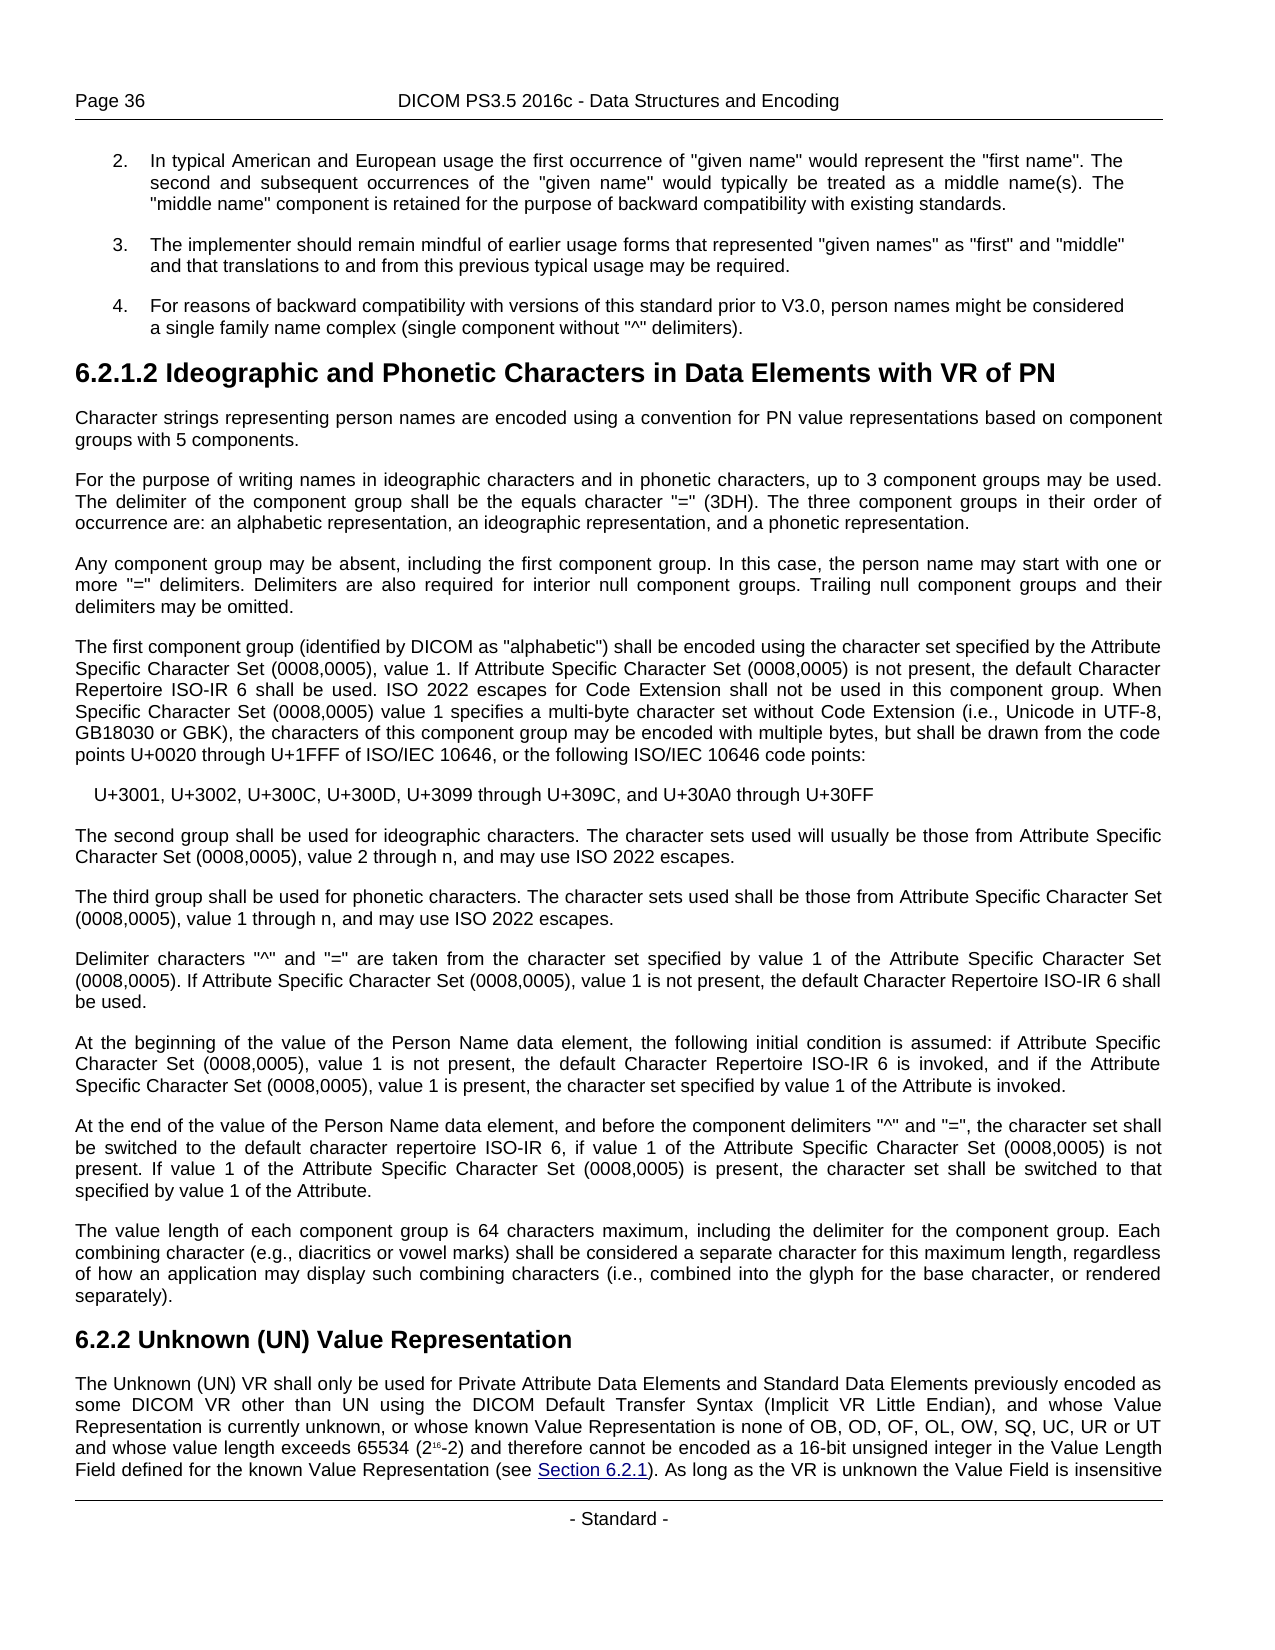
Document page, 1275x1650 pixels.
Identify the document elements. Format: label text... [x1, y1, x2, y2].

text The first component group (identified by DICOM as "alphabetic") shall be encoded using the character set specified by the Attribute Specific Character Set (0008,0005), value 1. If Attribute Specific Character Set (0008,0005) is not present, the default Character Repertoire ISO-IR 6 shall be used. ISO 2022 escapes for Code Extension shall not be used in this component group. When Specific Character Set (0008,0005) value 1 specifies a multi-byte character set without Code Extension (i.e., Unicode in UTF-8, GB18030 or GBK), the characters of this component group may be encoded with multiple bytes, but shall be drawn from the code points U+0020 through U+1FFF of ISO/IEC 10646, or the following ISO/IEC 10646 code points: [75, 636, 1162, 765]
text The third group shall be used for phonetic characters. The character sets used shall be those from Attribute Specific Character Set (0008,0005), value 1 through n, and may use ISO 2022 escapes. [75, 886, 1162, 929]
text The Unknown (UN) VR shall only be used for Private Attribute Data Elements and Standard Data Elements previously encoded as some DICOM VR other than UN using the DICOM Default Transfer Syntax (Implicit VR Little Endian), and whose Value Representation is currently unknown, or whose known Value Representation is none of OB, OD, OF, OL, OW, SQ, UC, UR or UT and whose value length exceeds 65534 (216-2) and therefore cannot be encoded as a 16-bit unsigned integer in the Value Length Field defined for the known Value Representation (see Section 6.2.1). As long as the VR is unknown the Value Field is insensitive [75, 1372, 1162, 1480]
text Delimiter characters "^" and "=" are taken from the character set specified by value 1 of the Attribute Specific Character Set (0008,0005). If Attribute Specific Character Set (0008,0005), value 1 is not present, the default Character Repertoire ISO-IR 6 shall be used. [75, 948, 1162, 1013]
list The implementer should remain mindful of earlier usage forms that represented "given names" as "first" and "middle" and that translations to and from this previous typical usage may be required. [112, 233, 1125, 277]
text At the end of the value of the Person Name data element, and before the component delimiters "^" and "=", the character set shall be switched to the default character repertoire ISO-IR 6, if value 1 of the Attribute Specific Character Set (0008,0005) is not present. If value 1 of the Attribute Specific Character Set (0008,0005) is present, the character set shall be switched to that specified by value 1 of the Attribute. [75, 1115, 1162, 1201]
text Any component group may be absent, including the first component group. In this case, the person name may start with one or more "=" delimiters. Delimiters are also required for interior null component groups. Trailing null component groups and their delimiters may be omitted. [75, 552, 1162, 617]
list In typical American and European usage the first occurrence of "given name" would represent the "first name". The second and subsequent occurrences of the "given name" would typically be treated as a middle name(s). The "middle name" component is retained for the purpose of backward compatibility with existing standards. [112, 150, 1125, 215]
text 6.2.2 Unknown (UN) Value Representation [75, 1325, 1162, 1354]
text The value length of each component group is 64 characters maximum, including the delimiter for the component group. Each combining character (e.g., diacritics or vowel marks) shall be considered a separate character for this maximum length, regardless of how an application may display such combining characters (i.e., combined into the glyph for the base character, or rendered separately). [75, 1220, 1162, 1306]
list For reasons of backward compatibility with versions of this standard prior to V3.0, person names might be considered a single family name complex (single component without "^" delimiters). [112, 295, 1125, 338]
text At the beginning of the value of the Person Name data element, the following initial condition is assumed: if Attribute Specific Character Set (0008,0005), value 1 is not present, the default Character Repertoire ISO-IR 6 is invoked, and if the Attribute Specific Character Set (0008,0005), value 1 is present, the character set specified by value 1 of the Attribute is invoked. [75, 1032, 1162, 1096]
text U+3001, U+3002, U+300C, U+300D, U+3099 through U+309C, and U+30A0 through U+30FF [94, 784, 1162, 806]
text Character strings representing person names are encoded using a convention for PN value representations based on component groups with 5 components. [75, 407, 1162, 450]
text The second group shall be used for ideographic characters. The character sets used will usually be those from Attribute Specific Character Set (0008,0005), value 2 through n, and may use ISO 2022 escapes. [75, 824, 1162, 867]
text For the purpose of writing names in ideographic characters and in phonetic characters, up to 3 component groups may be used. The delimiter of the component group shall be the equals character "=" (3DH). The three component groups in their order of occurrence are: an alphabetic representation, an ideographic representation, and a phonetic representation. [75, 469, 1162, 534]
text 6.2.1.2 Ideographic and Phonetic Characters in Data Elements with VR of PN [75, 357, 1162, 388]
